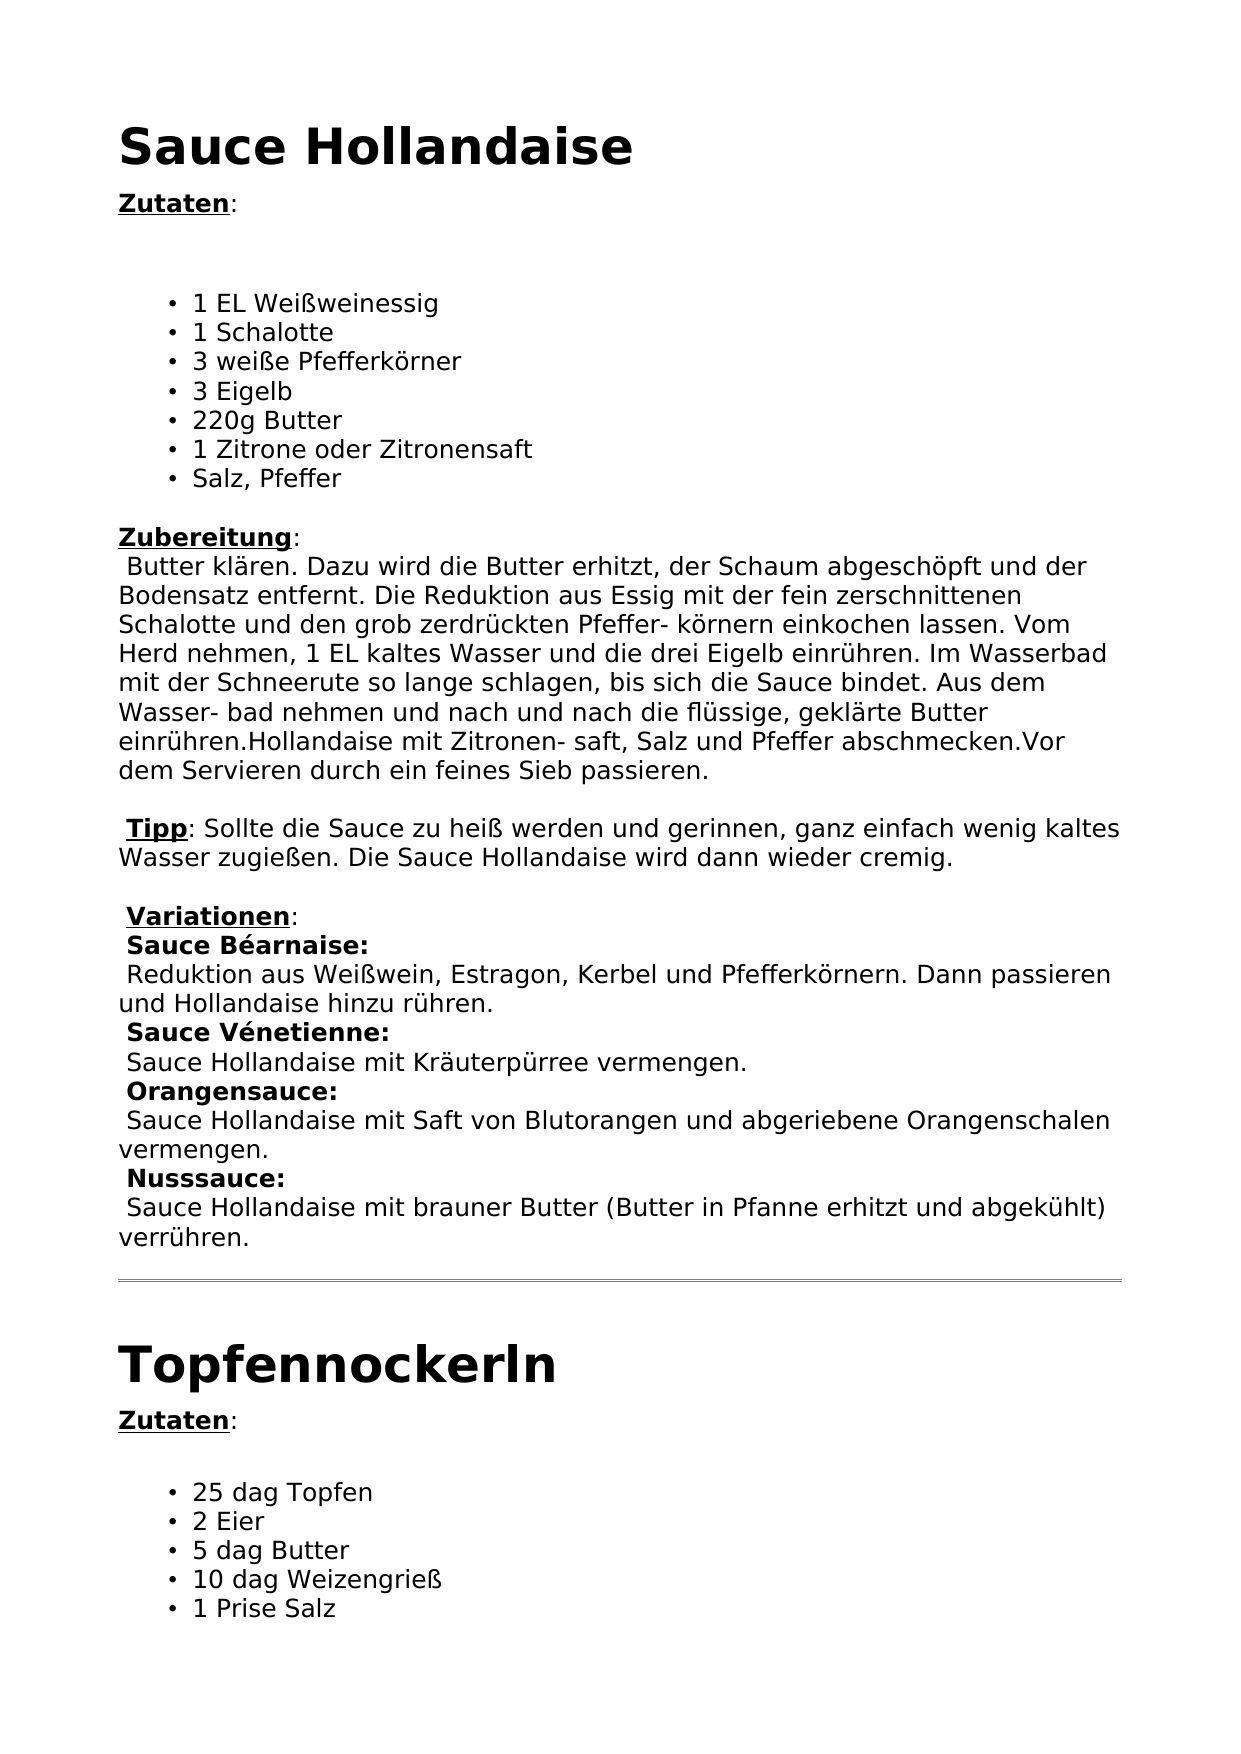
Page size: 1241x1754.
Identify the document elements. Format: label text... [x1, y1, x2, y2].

list 1 Prise Salz [177, 1594, 1122, 1623]
list 10 dag Weizengrieß [177, 1565, 1122, 1594]
list Salz, Pfeffer [177, 464, 1122, 493]
list 1 EL Weißweinessig [177, 289, 1122, 318]
text Zutaten: [118, 189, 1122, 247]
list 2 Eier [177, 1507, 1122, 1536]
text Zutaten: [118, 1407, 1122, 1436]
list 5 dag Butter [177, 1536, 1122, 1565]
subtitle Sauce Hollandaise [118, 118, 1122, 176]
list 1 Schalotte [177, 318, 1122, 347]
text Zubereitung: Butter klären. Dazu wird die Butter erhitzt, der Schaum abgeschöpft und der Bodensatz entfernt. Die Reduktion aus Essig mit der fein zerschnittenen Schalotte und den grob zerdrückten Pfeffer- körnern einkochen lassen. Vom Herd nehmen, 1 EL kaltes Wasser und die drei Eigelb einrühren. Im Wasserbad mit der Schneerute so lange schlagen, bis sich die Sauce bindet. Aus dem Wasser- bad nehmen und nach und nach die flüssige, geklärte Butter einrühren.Hollandaise mit Zitronen- saft, Salz und Pfeffer abschmecken.Vor dem Servieren durch ein feines Sieb passieren. Tipp: Sollte die Sauce zu heiß werden und gerinnen, ganz einfach wenig kaltes Wasser zugießen. Die Sauce Hollandaise wird dann wieder cremig. Variationen: Sauce Béarnaise: Reduktion aus Weißwein, Estragon, Kerbel und Pfefferkörnern. Dann passieren und Hollandaise hinzu rühren. Sauce Vénetienne: Sauce Hollandaise mit Kräuterpürree vermengen. Orangensauce: Sauce Hollandaise mit Saft von Blutorangen und abgeriebene Orangenschalen vermengen. Nusssauce: Sauce Hollandaise mit brauner Butter (Butter in Pfanne erhitzt und abgekühlt) verrühren. [118, 523, 1122, 1252]
list 25 dag Topfen [177, 1478, 1122, 1507]
list 220g Butter [177, 406, 1122, 435]
list 1 Zitrone oder Zitronensaft [177, 435, 1122, 464]
subtitle Topfennockerln [118, 1336, 1122, 1394]
list 3 Eigelb [177, 377, 1122, 406]
list 3 weiße Pfefferkörner [177, 347, 1122, 377]
